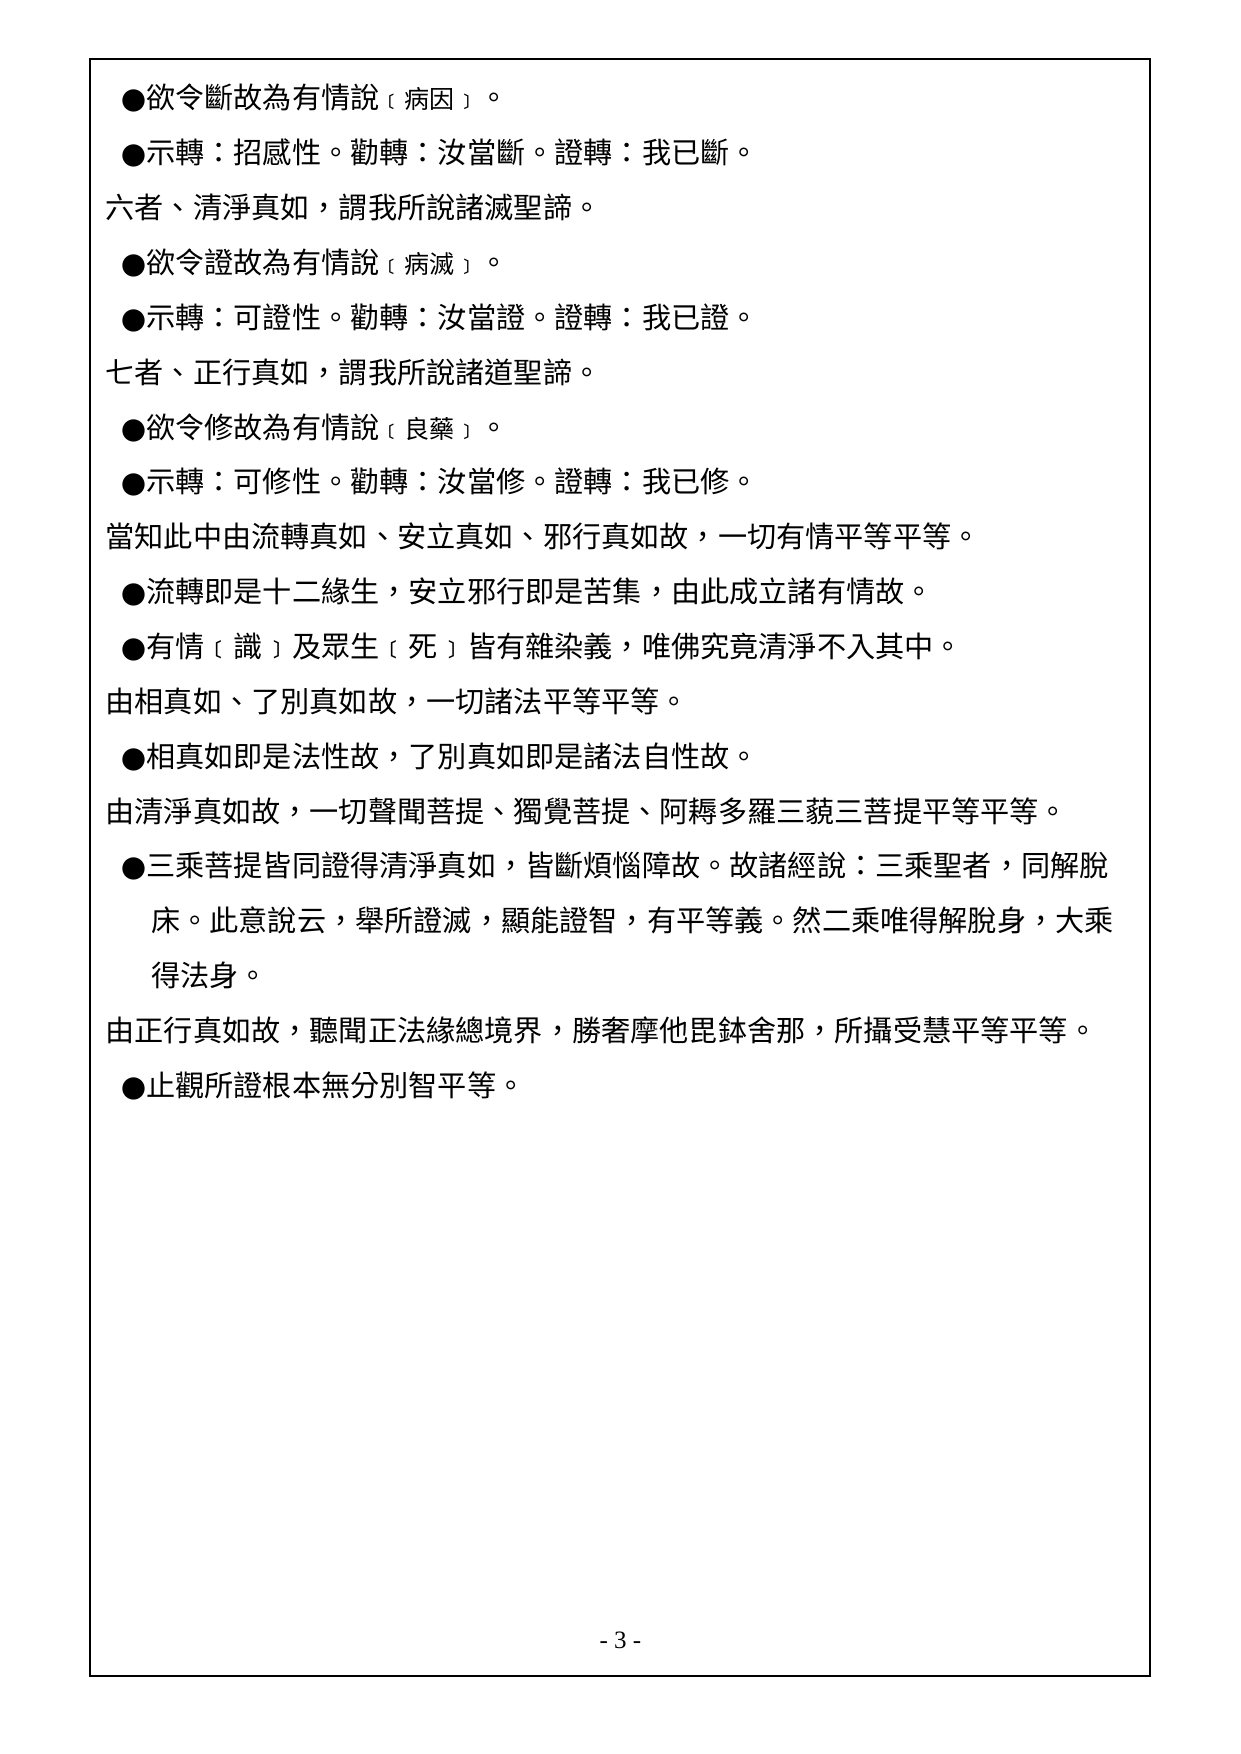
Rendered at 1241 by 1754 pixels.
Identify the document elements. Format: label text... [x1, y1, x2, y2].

text ●相真如即是法性故，了別真如即是諸法自性故。 [105, 733, 1135, 776]
text ●示轉：可證性。勸轉：汝當證。證轉：我已證。 [105, 294, 1135, 337]
text 當知此中由流轉真如、安立真如、邪行真如故，一切有情平等平等。 [105, 514, 1135, 556]
text 得法身。 [105, 953, 1135, 995]
text 床。此意說云，舉所證滅，顯能證智，有平等義。然二乘唯得解脫身，大乘 [105, 898, 1135, 940]
text ●三乘菩提皆同證得清淨真如，皆斷煩惱障故。故諸經說：三乘聖者，同解脫 [105, 843, 1135, 885]
text 由清淨真如故，一切聲聞菩提、獨覺菩提、阿耨多羅三藐三菩提平等平等。 [105, 788, 1135, 831]
text 由相真如、了別真如故，一切諸法平等平等。 [105, 678, 1135, 721]
text ●流轉即是十二緣生，安立邪行即是苦集，由此成立諸有情故。 [105, 569, 1135, 611]
text ●欲令證故為有情說﹝病滅﹞。 [105, 239, 1135, 282]
text ●示轉：可修性。勸轉：汝當修。證轉：我已修。 [105, 459, 1135, 501]
text ●欲令斷故為有情說﹝病因﹞。 [105, 75, 1135, 117]
text 六者、清淨真如，謂我所說諸滅聖諦。 [105, 185, 1135, 227]
text 由正行真如故，聽聞正法緣總境界，勝奢摩他毘鉢舍那，所攝受慧平等平等。 [105, 1008, 1135, 1050]
text ●欲令修故為有情說﹝良藥﹞。 [105, 404, 1135, 447]
text 七者、正行真如，謂我所說諸道聖諦。 [105, 349, 1135, 392]
text ●示轉：招感性。勸轉：汝當斷。證轉：我已斷。 [105, 130, 1135, 172]
text ●有情﹝識﹞及眾生﹝死﹞皆有雜染義，唯佛究竟清淨不入其中。 [105, 624, 1135, 666]
text ●止觀所證根本無分別智平等。 [105, 1062, 1135, 1105]
